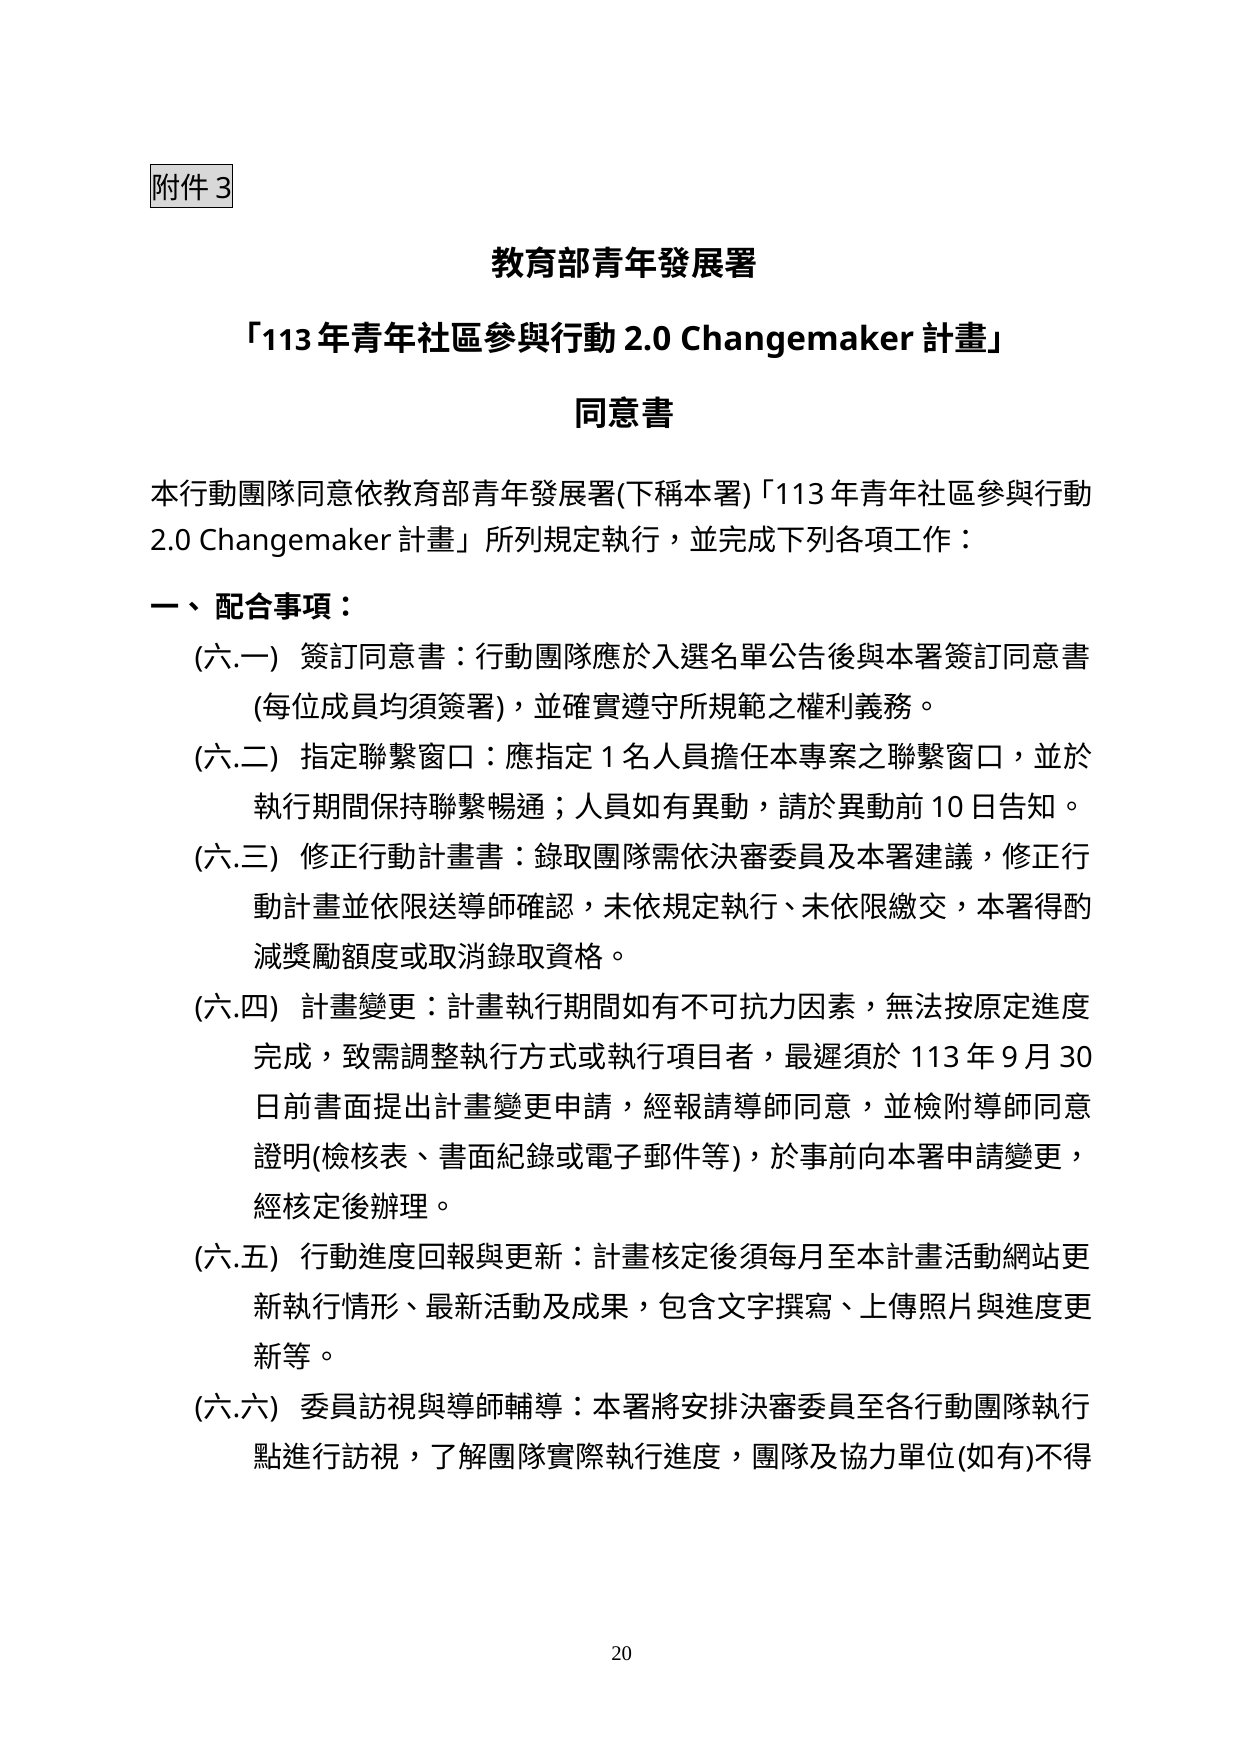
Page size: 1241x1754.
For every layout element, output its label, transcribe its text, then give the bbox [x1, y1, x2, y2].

text 本行動團隊同意依教育部青年發展署(下稱本署)「113年青年社區參與行動2.0 Changemaker計畫」所列規定執行，並完成下列各項工作： [150, 467, 1093, 559]
list 委員訪視與導師輔導：本署將安排決審委員至各行動團隊執行點進行訪視，了解團隊實際執行進度，團隊及協力單位(如有)不得 [194, 1378, 1093, 1478]
list 行動進度回報與更新：計畫核定後須每月至本計畫活動網站更新執行情形、最新活動及成果，包含文字撰寫、上傳照片與進度更新等。 [194, 1228, 1093, 1378]
text 「113年青年社區參與行動2.0 Changemaker計畫」 [121, 299, 1128, 374]
text 附件3 [150, 149, 1128, 224]
list 配合事項： [150, 578, 1093, 628]
text 同意書 [121, 374, 1128, 449]
text 教育部青年發展署 [121, 224, 1128, 299]
list 修正行動計畫書：錄取團隊需依決審委員及本署建議，修正行動計畫並依限送導師確認，未依規定執行、未依限繳交，本署得酌減獎勵額度或取消錄取資格。 [194, 828, 1093, 978]
list 簽訂同意書：行動團隊應於入選名單公告後與本署簽訂同意書(每位成員均須簽署)，並確實遵守所規範之權利義務。 [194, 628, 1093, 728]
list 指定聯繫窗口：應指定1名人員擔任本專案之聯繫窗口，並於執行期間保持聯繫暢通；人員如有異動，請於異動前10日告知。 [194, 728, 1093, 828]
list 計畫變更：計畫執行期間如有不可抗力因素，無法按原定進度完成，致需調整執行方式或執行項目者，最遲須於113年9月30日前書面提出計畫變更申請，經報請導師同意，並檢附導師同意證明(檢核表、書面紀錄或電子郵件等)，於事前向本署申請變更，經核定後辦理。 [194, 978, 1093, 1228]
